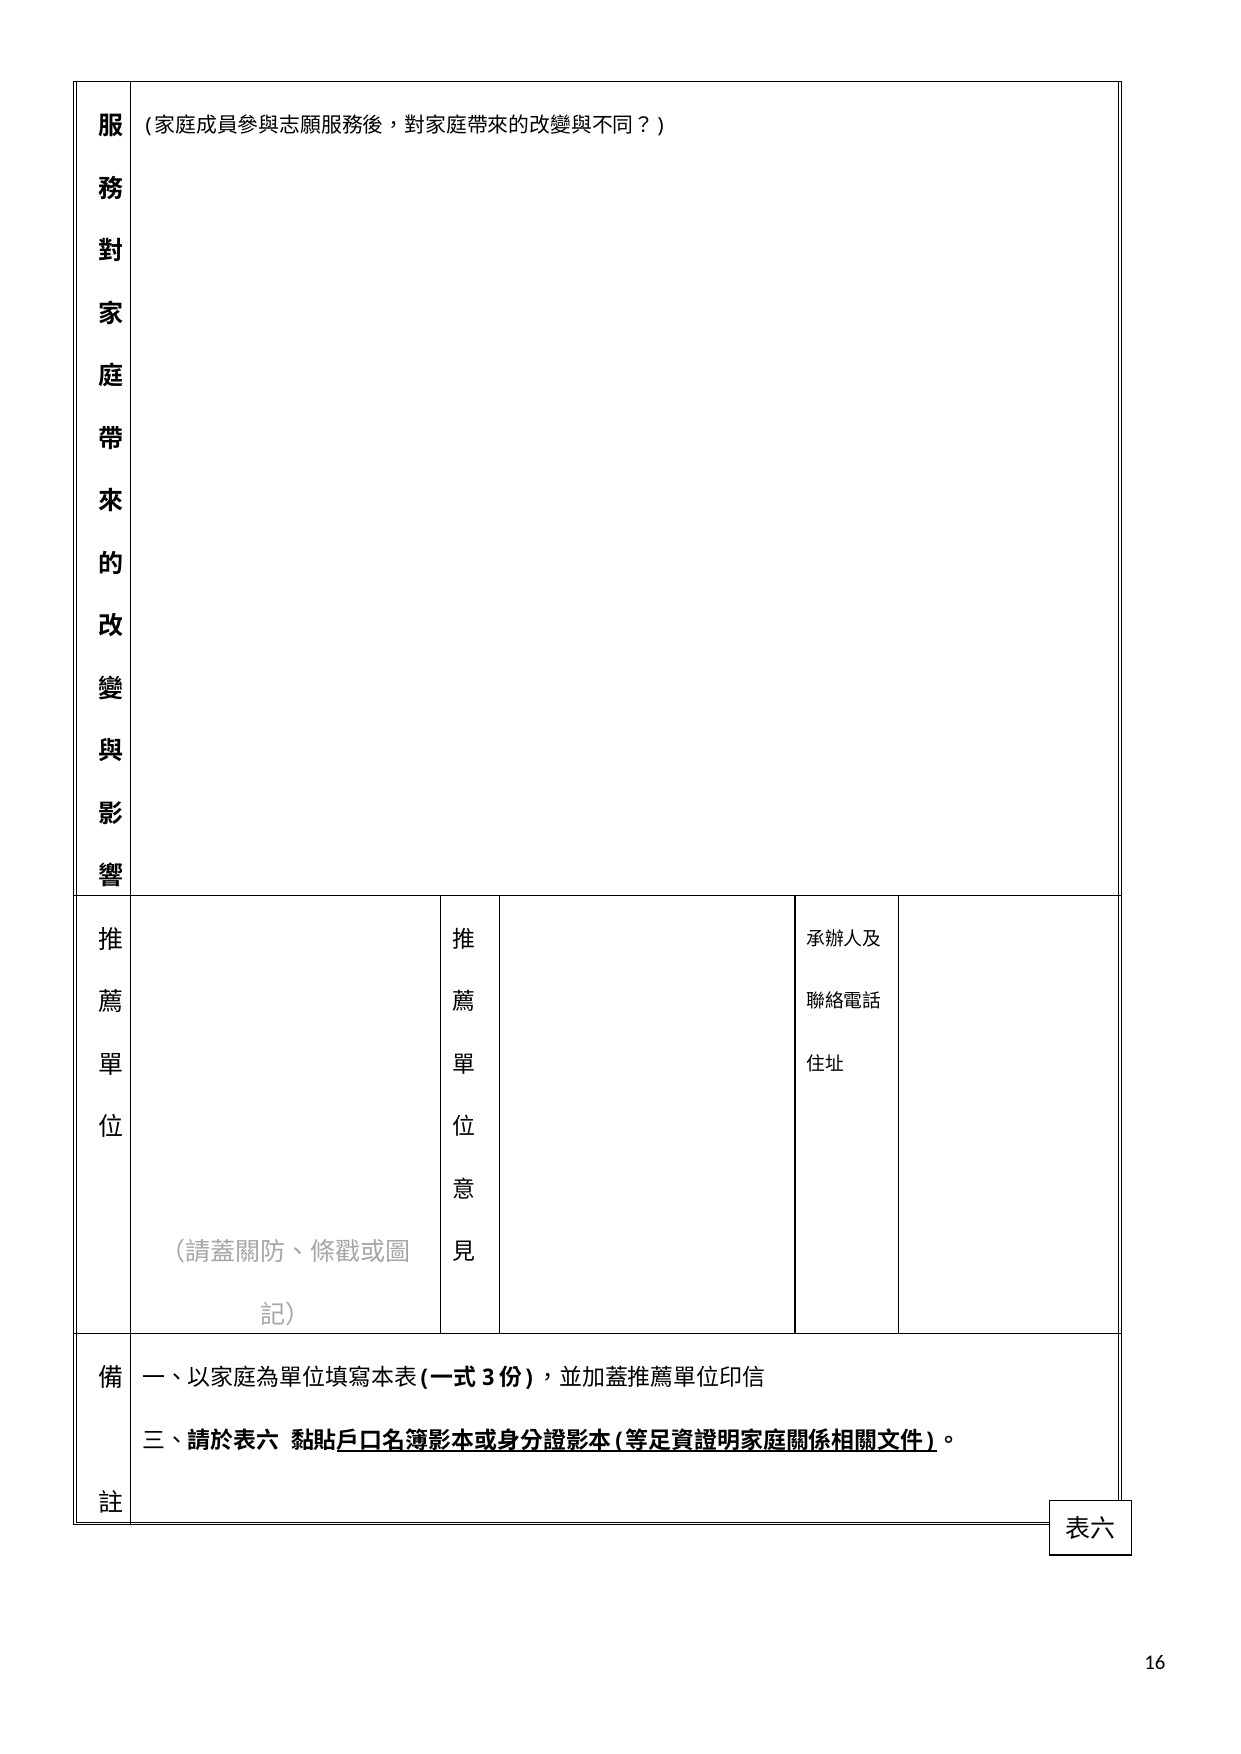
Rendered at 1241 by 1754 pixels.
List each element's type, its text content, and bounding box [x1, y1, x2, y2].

table_cell （請蓋關防、條戳或圖記） [131, 896, 440, 1333]
table_cell (家庭成員參與志願服務後，對家庭帶來的改變與不同？) [131, 82, 1118, 894]
table_cell 備 註 [77, 1334, 130, 1522]
table_cell 承辦人及聯絡電話 住址 [796, 896, 898, 1333]
table_cell [899, 896, 1118, 1333]
table_cell 一、以家庭為單位填寫本表(一式3份)，並加蓋推薦單位印信 三、請於表六 黏貼戶口名簿影本或身分證影本(等足資證明家庭關係相關文件)。 [131, 1334, 1118, 1522]
table_cell [500, 896, 794, 1333]
table_cell 服務對家庭帶來的改變與影響 [77, 82, 130, 894]
text 表六 [1065, 1509, 1116, 1545]
table_cell 推薦單位 [77, 896, 130, 1333]
table_cell 推薦單位意見 [441, 896, 499, 1333]
